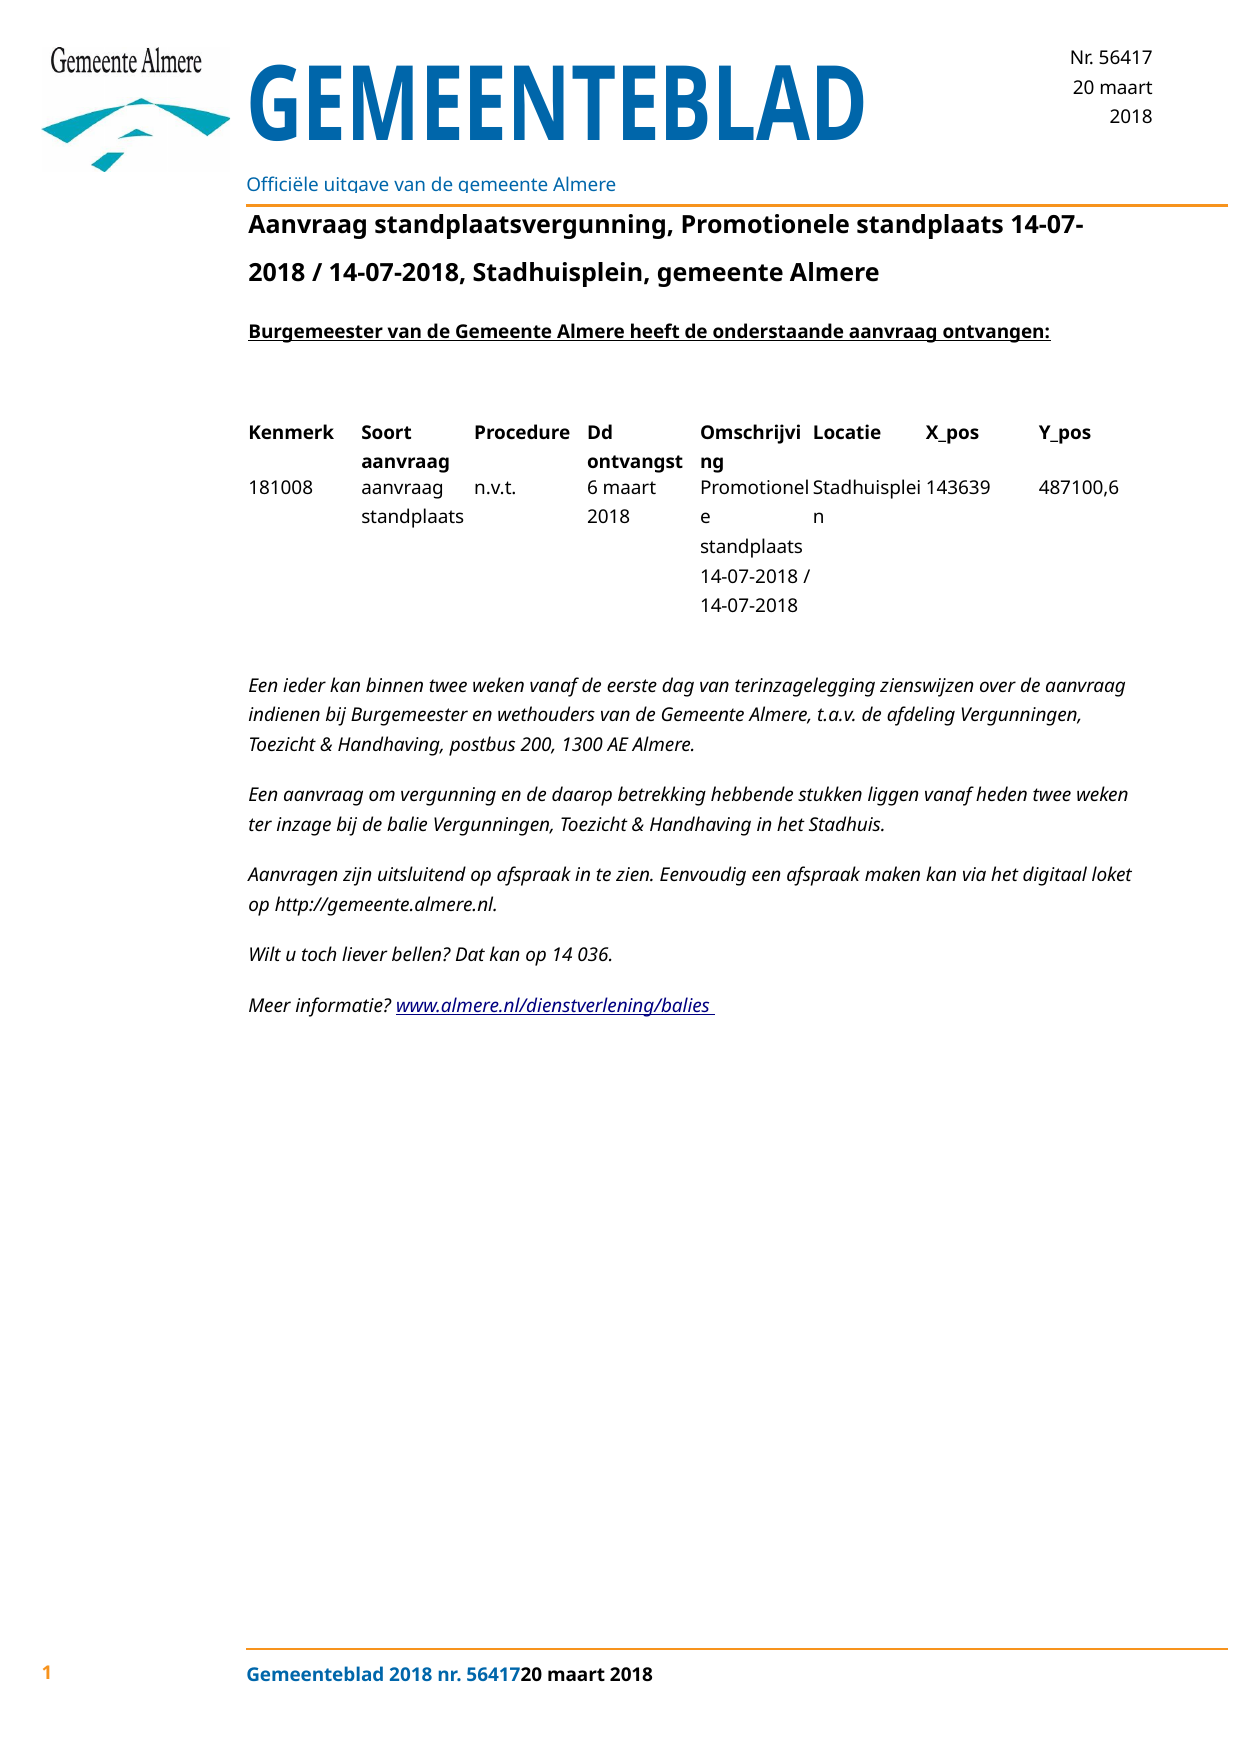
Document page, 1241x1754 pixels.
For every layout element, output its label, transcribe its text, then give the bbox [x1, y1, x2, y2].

picture [41, 47, 231, 172]
table_cell 487100,6 [1039, 474, 1152, 618]
text Een ieder kan binnen twee weken vanaf de eerste dag van terinzagelegging zienswijzen over de aanvraag indienen bij Burgemeester en wethouders van de Gemeente Almere, t.a.v. de afdeling Vergunningen, Toezicht & Handhaving, postbus 200, 1300 AE Almere. [248, 672, 1152, 757]
table_header Omschrijving [700, 419, 813, 474]
table_header Kenmerk [248, 419, 361, 474]
table_cell n.v.t. [474, 474, 587, 618]
table_cell 143639 [926, 474, 1038, 618]
text Burgemeester van de Gemeente Almere heeft de onderstaande aanvraag ontvangen: [248, 318, 1152, 344]
table_header Locatie [813, 419, 926, 474]
text Aanvragen zijn uitsluitend op afspraak in te zien. Eenvoudig een afspraak maken kan via het digitaal loket op http://gemeente.almere.nl. [248, 861, 1152, 917]
table_cell Stadhuisplein [813, 474, 926, 618]
text Wilt u toch liever bellen? Dat kan op 14 036. [248, 941, 1152, 967]
table_header Soort aanvraag [361, 419, 474, 474]
text Een aanvraag om vergunning en de daarop betrekking hebbende stukken liggen vanaf heden twee weken ter inzage bij de balie Vergunningen, Toezicht & Handhaving in het Stadhuis. [248, 781, 1152, 837]
table_cell Promotionele standplaats 14-07-2018 / 14-07-2018 [700, 474, 813, 618]
table_header X_pos [926, 419, 1038, 474]
table_cell 181008 [248, 474, 361, 618]
table_header Y_pos [1039, 419, 1152, 474]
table_cell aanvraag standplaats [361, 474, 474, 618]
text Aanvraag standplaatsvergunning, Promotionele standplaats 14-07-2018 / 14-07-2018, Stadhuisplein, gemeente Almere [248, 207, 1152, 288]
table_header Procedure [474, 419, 587, 474]
text Meer informatie? www.almere.nl/dienstverlening/balies [248, 992, 1152, 1018]
table_header Dd ontvangst [587, 419, 700, 474]
table_cell 6 maart 2018 [587, 474, 700, 618]
